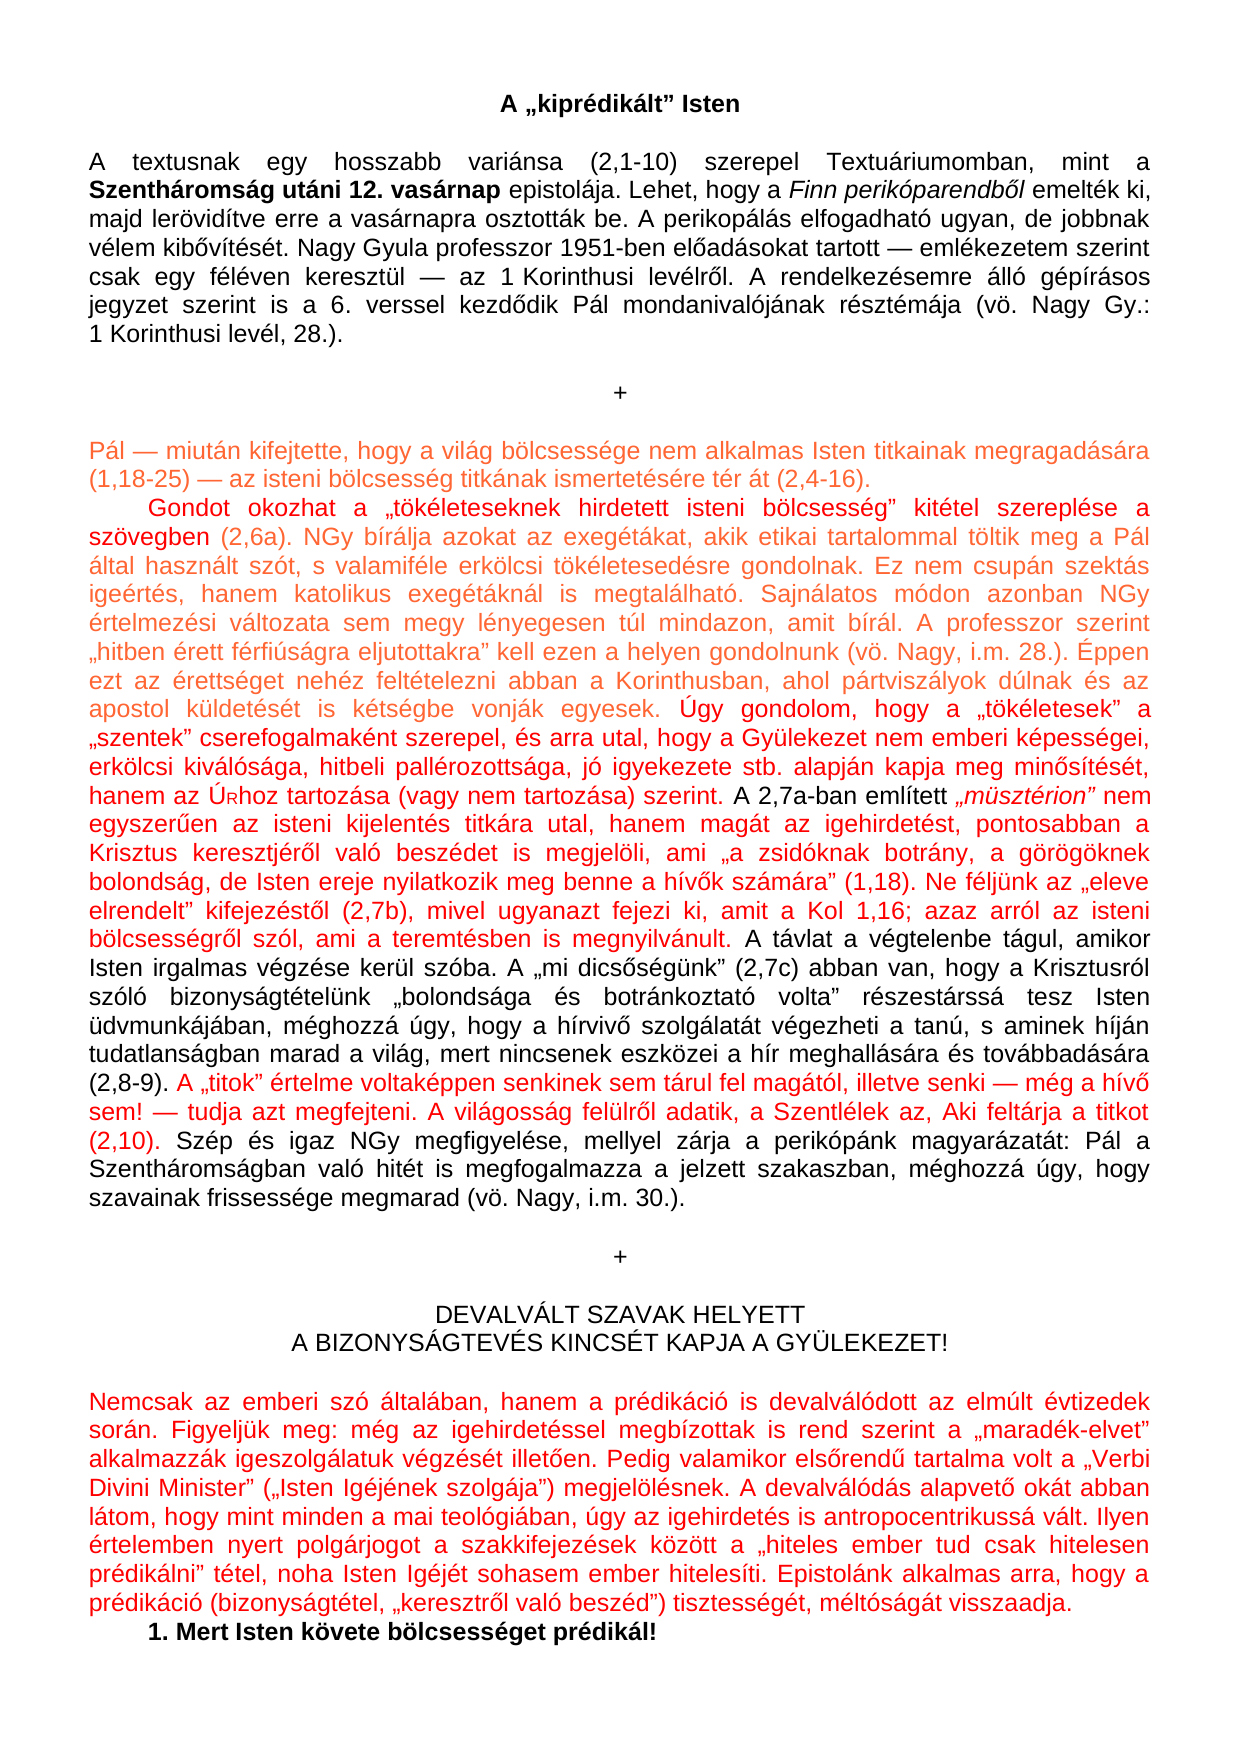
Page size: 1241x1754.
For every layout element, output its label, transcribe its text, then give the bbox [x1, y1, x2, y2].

text DEVALVÁLT SZAVAK HELYETT A BIZONYSÁGTEVÉS KINCSÉT KAPJA A GYÜLEKEZET! [88, 1300, 1152, 1357]
text Pál ― miután kifejtette, hogy a világ bölcsessége nem alkalmas Isten titkainak megragadására (1,18-25) ― az isteni bölcsesség titkának ismertetésére tér át (2,4-16). [88, 436, 1152, 493]
text A „kiprédikált” Isten [88, 88, 1152, 117]
text A textusnak egy hosszabb variánsa (2,1-10) szerepel Textuáriumomban, mint a Szentháromság utáni 12. vasárnap epistolája. Lehet, hogy a Finn perikóparendből emelték ki, majd lerövidítve erre a vasárnapra osztották be. A perikopálás elfogadható ugyan, de jobbnak vélem kibővítését. Nagy Gyula professzor 1951-ben előadásokat tartott ― emlékezetem szerint csak egy féléven keresztül ― az 1 Korinthusi levélről. A rendelkezésemre álló gépírásos jegyzet szerint is a 6. verssel kezdődik Pál mondanivalójának résztémája (vö. Nagy Gy.: 1 Korinthusi levél, 28.). [88, 147, 1152, 348]
text Gondot okozhat a „tökéleteseknek hirdetett isteni bölcsesség” kitétel szereplése a szövegben (2,6a). NGy bírálja azokat az exegétákat, akik etikai tartalommal töltik meg a Pál által használt szót, s valamiféle erkölcsi tökéletesedésre gondolnak. Ez nem csupán szektás igeértés, hanem katolikus exegétáknál is megtalálható. Sajnálatos módon azonban NGy értelmezési változata sem megy lényegesen túl mindazon, amit bírál. A professzor szerint „hitben érett férfiúságra eljutottakra” kell ezen a helyen gondolnunk (vö. Nagy, i.m. 28.). Éppen ezt az érettséget nehéz feltételezni abban a Korinthusban, ahol pártviszályok dúlnak és az apostol küldetését is kétségbe vonják egyesek. Úgy gondolom, hogy a „tökéletesek” a „szentek” cserefogalmaként szerepel, és arra utal, hogy a Gyülekezet nem emberi képességei, erkölcsi kiválósága, hitbeli pallérozottsága, jó igyekezete stb. alapján kapja meg minősítését, hanem az Úrhoz tartozása (vagy nem tartozása) szerint. A 2,7a-ban említett „müsztérion” nem egyszerűen az isteni kijelentés titkára utal, hanem magát az igehirdetést, pontosabban a Krisztus keresztjéről való beszédet is megjelöli, ami „a zsidóknak botrány, a görögöknek bolondság, de Isten ereje nyilatkozik meg benne a hívők számára” (1,18). Ne féljünk az „eleve elrendelt” kifejezéstől (2,7b), mivel ugyanazt fejezi ki, amit a Kol 1,16; azaz arról az isteni bölcsességről szól, ami a teremtésben is megnyilvánult. A távlat a végtelenbe tágul, amikor Isten irgalmas végzése kerül szóba. A „mi dicsőségünk” (2,7c) abban van, hogy a Krisztusról szóló bizonyságtételünk „bolondsága és botránkoztató volta” részestárssá tesz Isten üdvmunkájában, méghozzá úgy, hogy a hírvivő szolgálatát végezheti a tanú, s aminek híján tudatlanságban marad a világ, mert nincsenek eszközei a hír meghallására és továbbadására (2,8-9). A „titok” értelme voltaképpen senkinek sem tárul fel magától, illetve senki ― még a hívő sem! ― tudja azt megfejteni. A világosság felülről adatik, a Szentlélek az, Aki feltárja a titkot (2,10). Szép és igaz NGy megfigyelése, mellyel zárja a perikópánk magyarázatát: Pál a Szentháromságban való hitét is megfogalmazza a jelzett szakaszban, méghozzá úgy, hogy szavainak frissessége megmarad (vö. Nagy, i.m. 30.). [88, 493, 1152, 1212]
text Nemcsak az emberi szó általában, hanem a prédikáció is devalválódott az elmúlt évtizedek során. Figyeljük meg: még az igehirdetéssel megbízottak is rend szerint a „maradék-elvet” alkalmazzák igeszolgálatuk végzését illetően. Pedig valamikor elsőrendű tartalma volt a „Verbi Divini Minister” („Isten Igéjének szolgája”) megjelölésnek. A devalválódás alapvető okát abban látom, hogy mint minden a mai teológiában, úgy az igehirdetés is antropocentrikussá vált. Ilyen értelemben nyert polgárjogot a szakkifejezések között a „hiteles ember tud csak hitelesen prédikálni” tétel, noha Isten Igéjét sohasem ember hitelesíti. Epistolánk alkalmas arra, hogy a prédikáció (bizonyságtétel, „keresztről való beszéd”) tisztességét, méltóságát visszaadja. [88, 1387, 1152, 1617]
text 1. Mert Isten követe bölcsességet prédikál! [88, 1617, 1152, 1645]
text + [88, 377, 1152, 406]
text + [88, 1241, 1152, 1270]
